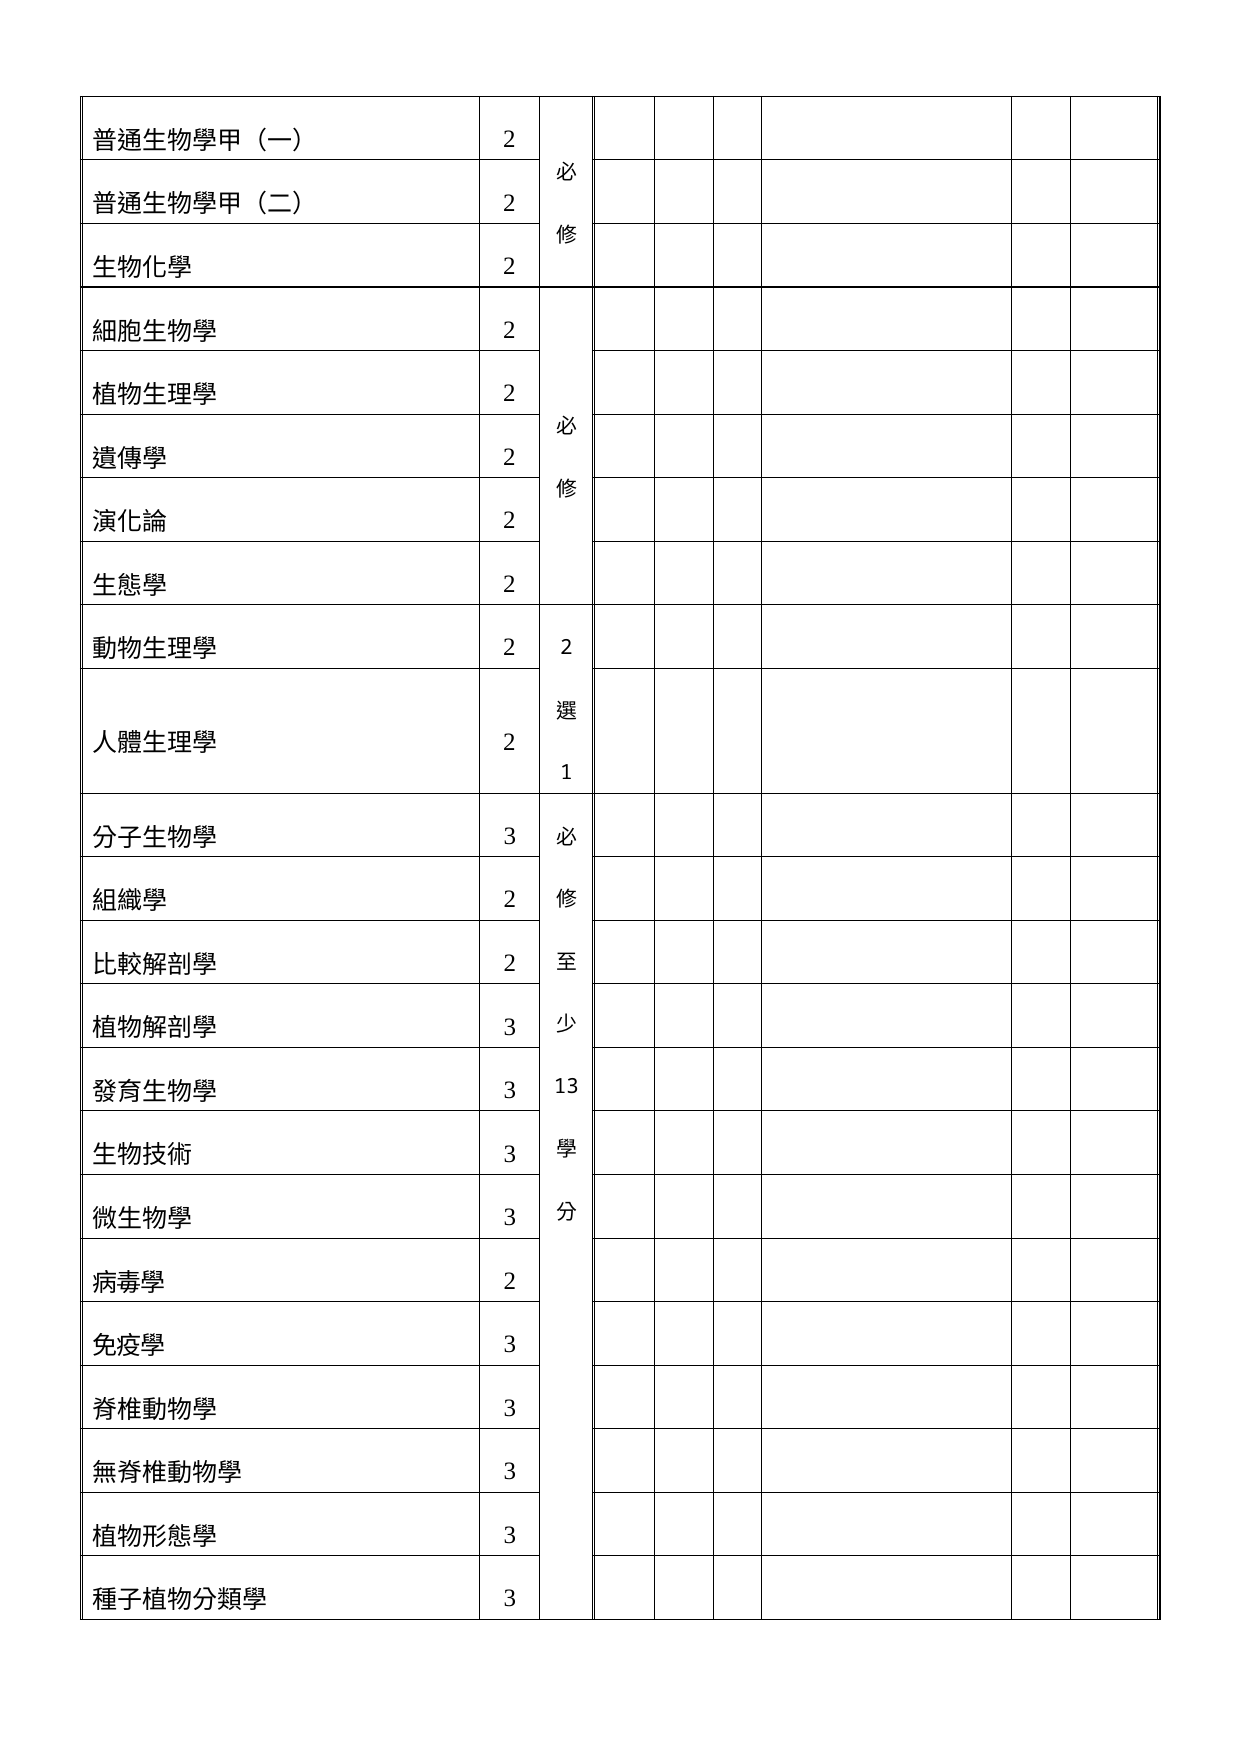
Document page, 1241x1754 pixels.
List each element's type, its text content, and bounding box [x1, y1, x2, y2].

table_cell 2選1 [540, 605, 592, 793]
table_cell [1012, 478, 1070, 541]
table_cell [1071, 1302, 1157, 1364]
table_cell [1012, 794, 1070, 856]
table_cell 3 [480, 1175, 539, 1237]
table_cell [762, 1302, 1011, 1364]
table_cell [762, 605, 1011, 668]
table_cell [714, 605, 761, 668]
table_cell [1071, 160, 1157, 223]
table_cell [714, 1111, 761, 1174]
table_cell [714, 669, 761, 793]
table_cell [762, 1493, 1011, 1555]
table_cell [595, 160, 654, 223]
table_cell [762, 224, 1011, 286]
table_cell 2 [480, 288, 539, 350]
table_cell [714, 1302, 761, 1364]
table_cell [714, 1366, 761, 1428]
table_cell 2 [480, 478, 539, 541]
table_cell 必修 [540, 288, 592, 604]
table_cell [762, 669, 1011, 793]
table_cell 3 [480, 1302, 539, 1364]
table_cell [1071, 1048, 1157, 1110]
table_cell [762, 351, 1011, 413]
table_cell [655, 669, 713, 793]
table_cell [1071, 1493, 1157, 1555]
table_cell [762, 288, 1011, 350]
table_cell [595, 1429, 654, 1492]
table_cell [655, 160, 713, 223]
table_cell [714, 1239, 761, 1301]
table_cell [714, 1048, 761, 1110]
table_cell [655, 1493, 713, 1555]
table_cell 微生物學 [83, 1175, 479, 1237]
table_cell [655, 478, 713, 541]
table_cell [762, 1556, 1011, 1619]
table_cell [1071, 97, 1157, 159]
table_cell [655, 542, 713, 604]
table_cell [1071, 1556, 1157, 1619]
table_cell [595, 224, 654, 286]
table_cell [1012, 160, 1070, 223]
table_cell [714, 1556, 761, 1619]
table_cell [655, 351, 713, 413]
table_cell [762, 857, 1011, 920]
table_cell 遺傳學 [83, 415, 479, 477]
table_cell [595, 921, 654, 983]
table_cell [714, 288, 761, 350]
table_cell [655, 1239, 713, 1301]
table_cell [762, 1048, 1011, 1110]
table_cell [1071, 415, 1157, 477]
table_cell 普通生物學甲（二） [83, 160, 479, 223]
table_cell [1012, 605, 1070, 668]
table_cell [655, 224, 713, 286]
table_cell [595, 97, 654, 159]
table_cell [655, 1429, 713, 1492]
table_cell 組織學 [83, 857, 479, 920]
table_cell 細胞生物學 [83, 288, 479, 350]
table_cell 2 [480, 1239, 539, 1301]
table_cell 人體生理學 [83, 669, 479, 793]
table_cell [1071, 1429, 1157, 1492]
table_cell 發育生物學 [83, 1048, 479, 1110]
table_cell [1012, 224, 1070, 286]
table_cell [1012, 351, 1070, 413]
table_cell [1012, 415, 1070, 477]
table_cell [762, 478, 1011, 541]
table_cell 生物技術 [83, 1111, 479, 1174]
table_cell 分子生物學 [83, 794, 479, 856]
table_cell 2 [480, 921, 539, 983]
table_cell 2 [480, 605, 539, 668]
table_cell 生態學 [83, 542, 479, 604]
table_cell [655, 97, 713, 159]
table_cell [1071, 224, 1157, 286]
table_cell [595, 669, 654, 793]
table_cell [1012, 97, 1070, 159]
table_cell 植物解剖學 [83, 984, 479, 1047]
table_cell 病毒學 [83, 1239, 479, 1301]
table_cell [762, 97, 1011, 159]
table_cell 脊椎動物學 [83, 1366, 479, 1428]
table_cell 普通生物學甲（一） [83, 97, 479, 159]
table_cell 種子植物分類學 [83, 1556, 479, 1619]
table_cell [1012, 1239, 1070, 1301]
table_cell 植物生理學 [83, 351, 479, 413]
table_cell 比較解剖學 [83, 921, 479, 983]
table_cell [1012, 921, 1070, 983]
table_cell [714, 542, 761, 604]
table_cell [714, 1493, 761, 1555]
table_cell [1012, 1556, 1070, 1619]
table_cell [1071, 669, 1157, 793]
table_cell [762, 160, 1011, 223]
table_cell [595, 351, 654, 413]
table_cell [714, 97, 761, 159]
table_cell [762, 1175, 1011, 1237]
table_cell [714, 1429, 761, 1492]
table_cell [595, 1111, 654, 1174]
table_cell [714, 415, 761, 477]
table_cell [1071, 1175, 1157, 1237]
table_cell [595, 605, 654, 668]
table_cell 無脊椎動物學 [83, 1429, 479, 1492]
table_cell [762, 1239, 1011, 1301]
table_cell [1071, 605, 1157, 668]
table_cell 2 [480, 542, 539, 604]
table_cell 3 [480, 1429, 539, 1492]
table_cell [655, 415, 713, 477]
table_cell [714, 984, 761, 1047]
table_cell 2 [480, 669, 539, 793]
table_cell [762, 1429, 1011, 1492]
table_cell [762, 415, 1011, 477]
table_cell 3 [480, 1366, 539, 1428]
table_cell [595, 1366, 654, 1428]
table_cell [1012, 669, 1070, 793]
table_cell [1012, 1111, 1070, 1174]
table_cell [714, 921, 761, 983]
table_cell [762, 542, 1011, 604]
table_cell [655, 1175, 713, 1237]
table_cell [714, 224, 761, 286]
table_cell [1071, 351, 1157, 413]
table_cell 2 [480, 415, 539, 477]
table_cell [595, 415, 654, 477]
table_cell 3 [480, 1111, 539, 1174]
table_cell [1012, 1493, 1070, 1555]
table_cell [762, 921, 1011, 983]
table_cell 生物化學 [83, 224, 479, 286]
table_cell [655, 288, 713, 350]
table_cell [762, 984, 1011, 1047]
table_cell [595, 1239, 654, 1301]
table_cell [762, 1366, 1011, 1428]
table_cell 3 [480, 984, 539, 1047]
table_cell [655, 1111, 713, 1174]
table_cell [1012, 1366, 1070, 1428]
table_cell 演化論 [83, 478, 479, 541]
table_cell [595, 1493, 654, 1555]
table_cell 3 [480, 794, 539, 856]
table_cell [1012, 1429, 1070, 1492]
table_cell [595, 542, 654, 604]
table_cell [1012, 984, 1070, 1047]
table_cell [655, 1048, 713, 1110]
table_cell [655, 605, 713, 668]
table_cell [1071, 857, 1157, 920]
table_cell [1071, 1366, 1157, 1428]
table_cell [655, 921, 713, 983]
table_cell [655, 1366, 713, 1428]
table_cell [1012, 1302, 1070, 1364]
table_cell 2 [480, 160, 539, 223]
table_cell 3 [480, 1556, 539, 1619]
table_cell [1071, 1111, 1157, 1174]
table_cell [1012, 1175, 1070, 1237]
table_cell 免疫學 [83, 1302, 479, 1364]
table_cell [595, 857, 654, 920]
table_cell [762, 1111, 1011, 1174]
table_cell [595, 1175, 654, 1237]
table_cell 3 [480, 1493, 539, 1555]
table_cell [595, 288, 654, 350]
table_cell [762, 794, 1011, 856]
table_cell [1071, 984, 1157, 1047]
table_cell [1012, 542, 1070, 604]
table_cell [595, 984, 654, 1047]
table_cell 3 [480, 1048, 539, 1110]
table_cell [714, 857, 761, 920]
table_cell [655, 794, 713, 856]
table_cell [714, 478, 761, 541]
table_cell 2 [480, 97, 539, 159]
table_cell [1071, 921, 1157, 983]
table_cell [1012, 1048, 1070, 1110]
table_cell [1071, 794, 1157, 856]
table_cell 2 [480, 351, 539, 413]
table_cell [1071, 288, 1157, 350]
table_cell [1012, 857, 1070, 920]
table_cell [595, 794, 654, 856]
table_cell [655, 857, 713, 920]
table_cell [714, 794, 761, 856]
table_cell 動物生理學 [83, 605, 479, 668]
table_cell [1012, 288, 1070, 350]
table_cell [595, 1556, 654, 1619]
table_cell [1071, 478, 1157, 541]
table_cell [595, 478, 654, 541]
table_cell [595, 1302, 654, 1364]
table_cell [714, 1175, 761, 1237]
table_cell 必修 [540, 97, 592, 286]
table_cell [714, 160, 761, 223]
table_cell 植物形態學 [83, 1493, 479, 1555]
table_cell 2 [480, 857, 539, 920]
table_cell [595, 1048, 654, 1110]
table_cell [714, 351, 761, 413]
table_cell [1071, 542, 1157, 604]
table_cell [655, 984, 713, 1047]
table_cell 2 [480, 224, 539, 286]
table_cell [655, 1302, 713, 1364]
table_cell [655, 1556, 713, 1619]
table_cell 必修至少13 學分 [540, 794, 592, 1619]
table_cell [1071, 1239, 1157, 1301]
